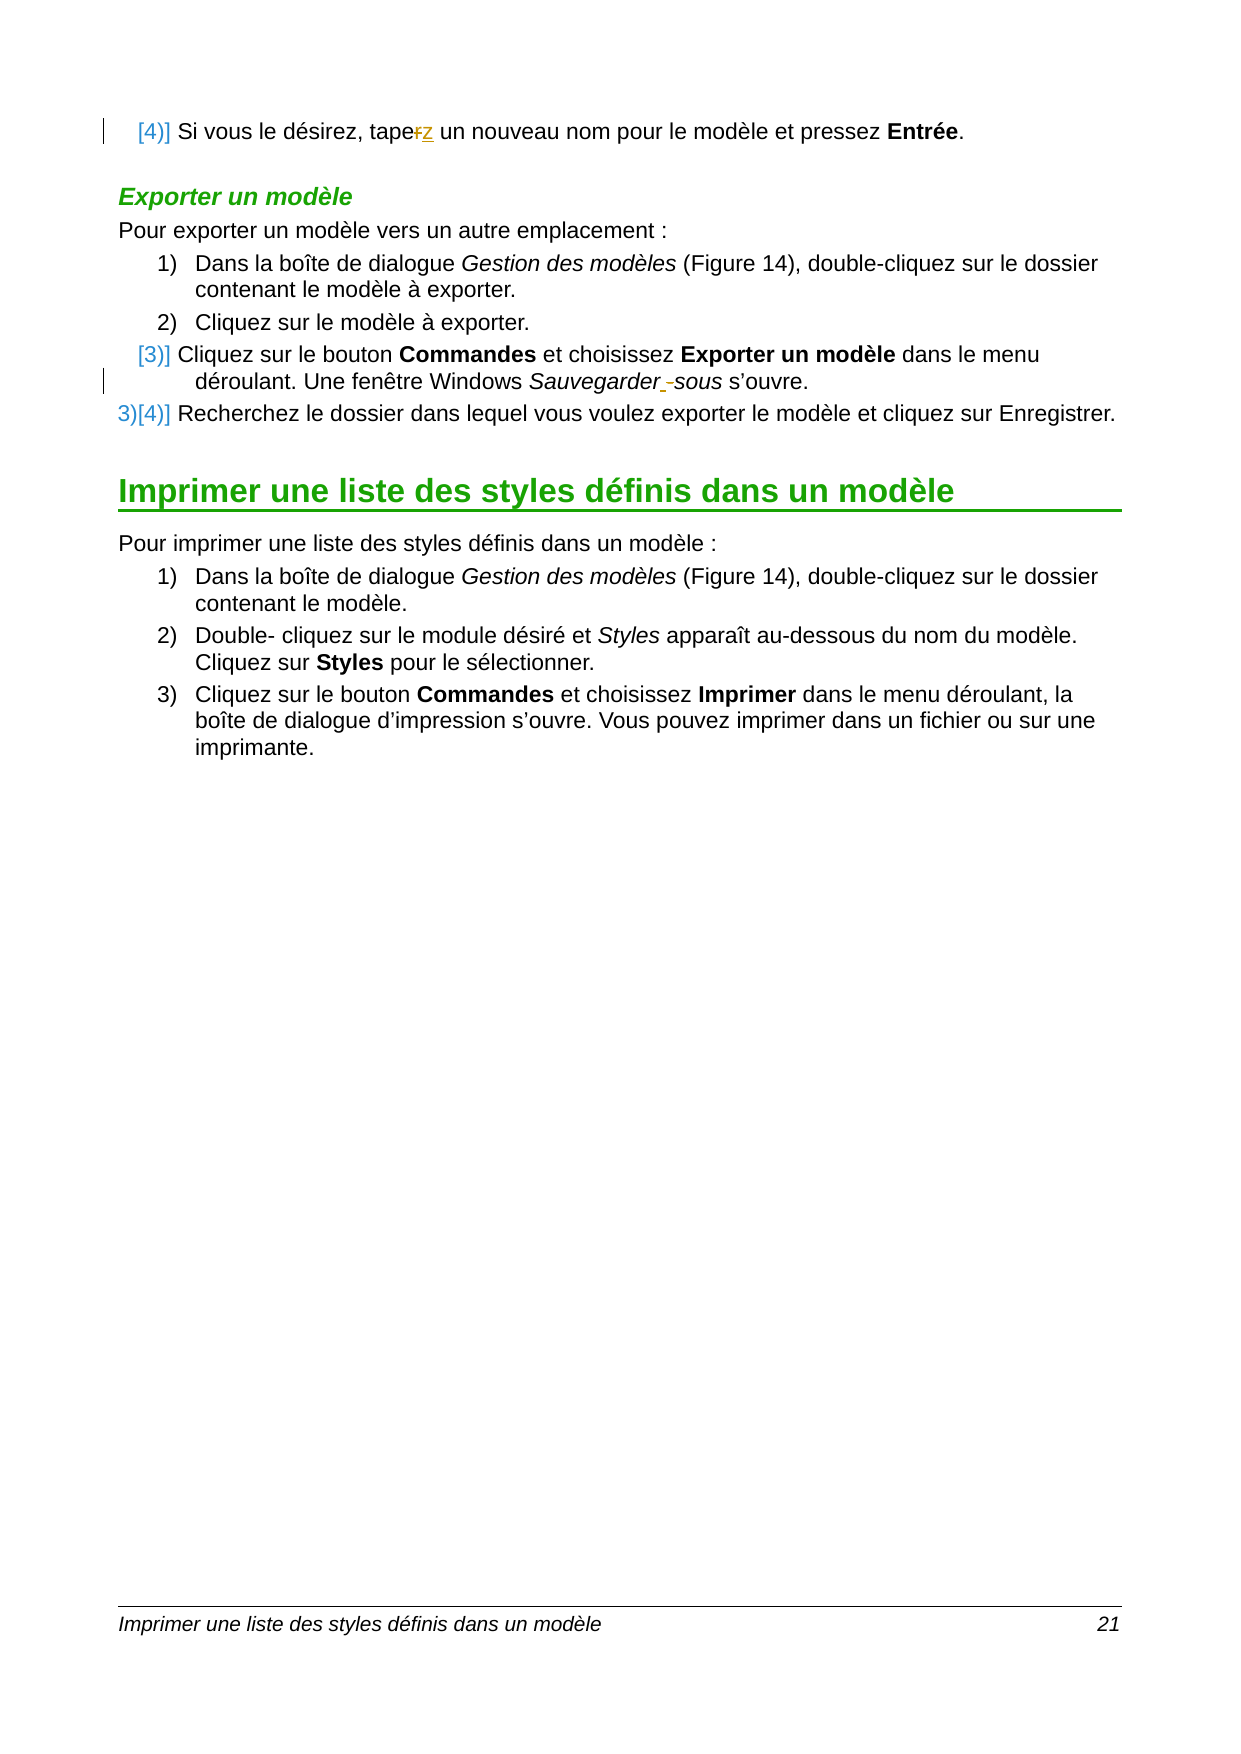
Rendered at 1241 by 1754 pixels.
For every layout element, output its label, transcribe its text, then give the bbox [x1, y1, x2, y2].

list Cliquez sur le modèle à exporter. [177, 309, 1122, 335]
list Pour imprimer une liste des styles définis dans un modèle : [118, 530, 1122, 557]
list Recherchez le dossier dans lequel vous voulez exporter le modèle et cliquez sur Enregistrer. [177, 400, 1122, 427]
list Double- cliquez sur le module désiré et Styles apparaît au-dessous du nom du modèle. Cliquez sur Styles pour le sélectionner. [177, 622, 1122, 675]
list Cliquez sur le bouton Commandes et choisissez Imprimer dans le menu déroulant, la boîte de dialogue d’impression s’ouvre. Vous pouvez imprimer dans un fichier ou sur une imprimante. [177, 681, 1122, 760]
list Pour exporter un modèle vers un autre emplacement : [118, 217, 1122, 243]
list Cliquez sur le bouton Commandes et choisissez Exporter un modèle dans le menu déroulant. Une fenêtre Windows Sauvegarder sous s’ouvre. [177, 341, 1122, 394]
list Dans la boîte de dialogue Gestion des modèles (Figure 14), double-cliquez sur le dossier contenant le modèle. [177, 563, 1122, 616]
subtitle Exporter un modèle [118, 182, 1122, 211]
list Si vous le désirez, tapez un nouveau nom pour le modèle et pressez Entrée. [177, 118, 1122, 144]
list Dans la boîte de dialogue Gestion des modèles (Figure 14), double-cliquez sur le dossier contenant le modèle à exporter. [177, 250, 1122, 302]
subtitle Imprimer une liste des styles définis dans un modèle [118, 471, 1122, 509]
